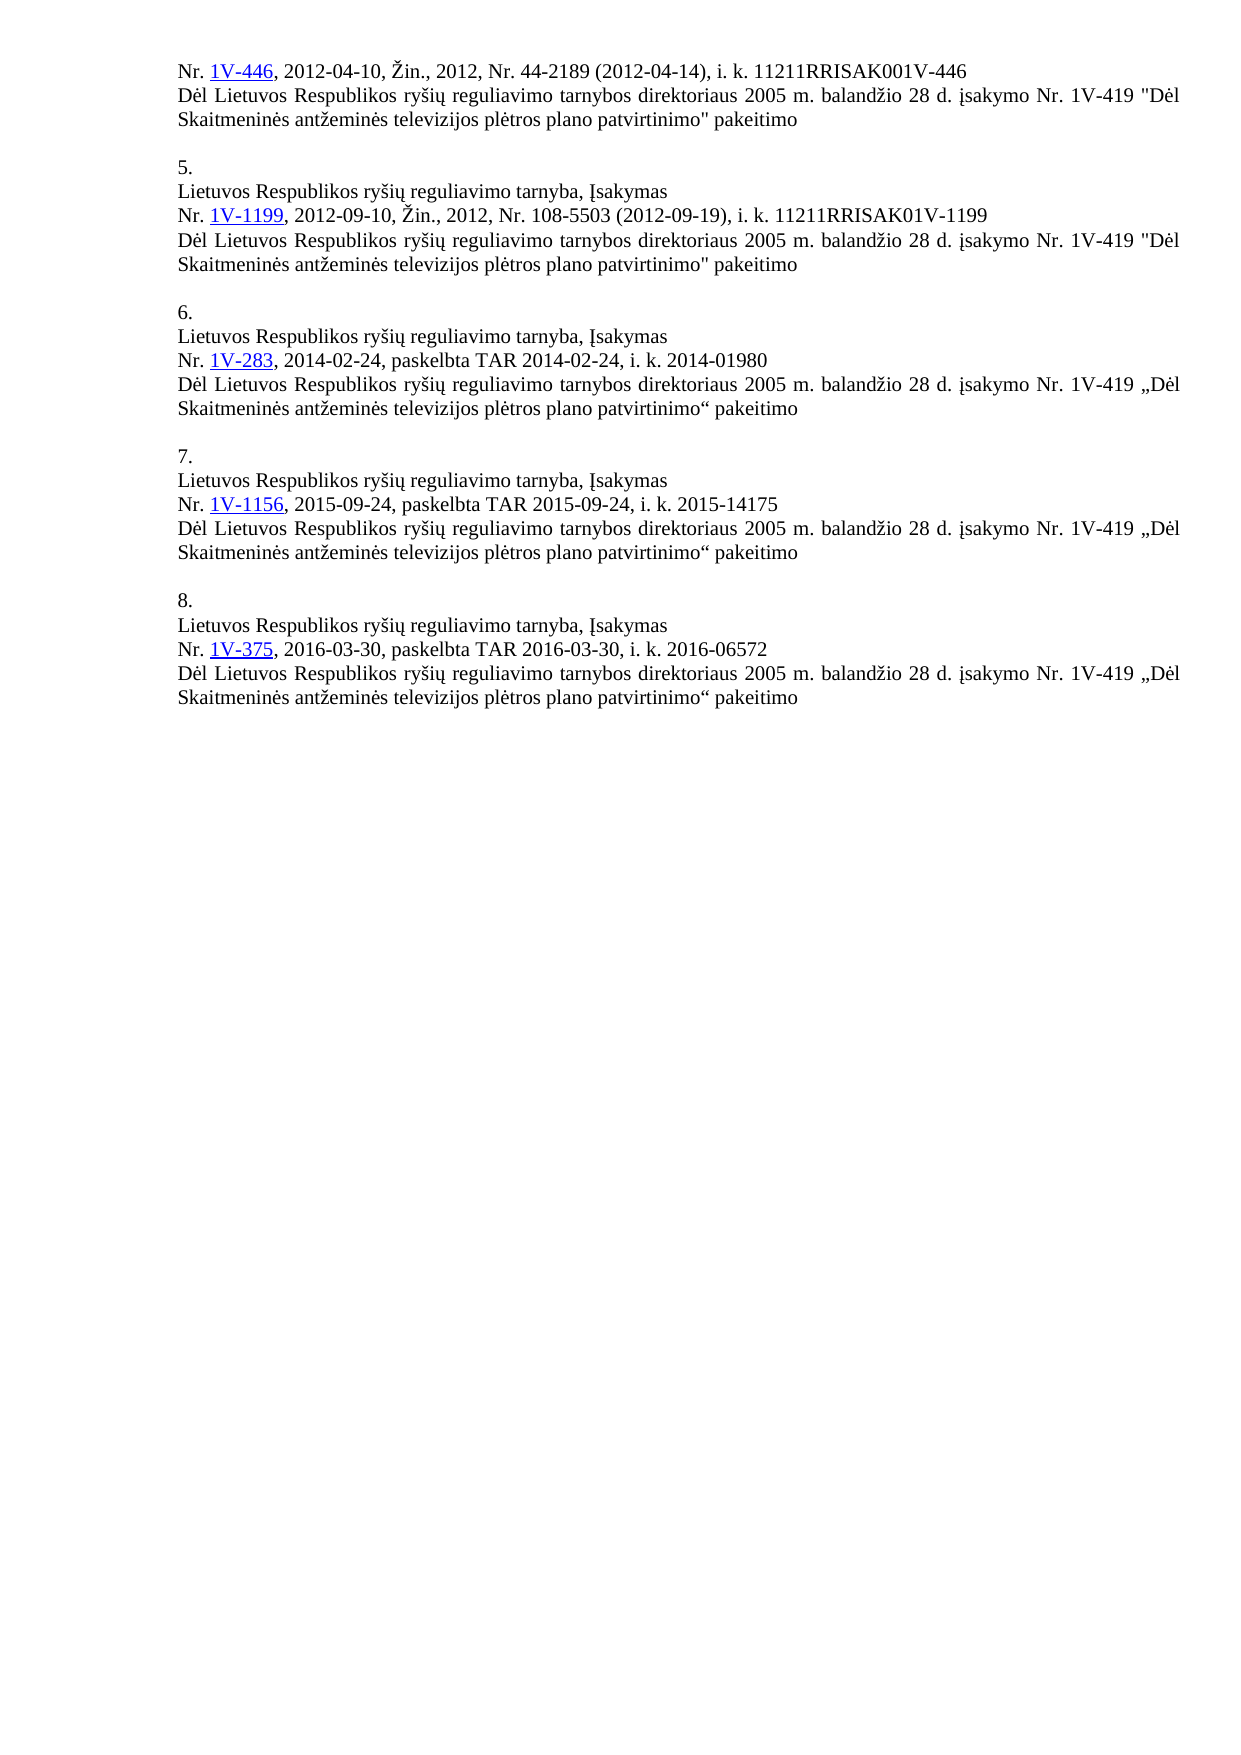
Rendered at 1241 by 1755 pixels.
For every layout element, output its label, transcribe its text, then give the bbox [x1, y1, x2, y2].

text Nr. 1V-283, 2014-02-24, paskelbta TAR 2014-02-24, i. k. 2014-01980 [177, 348, 1181, 372]
text Nr. 1V-446, 2012-04-10, Žin., 2012, Nr. 44-2189 (2012-04-14), i. k. 11211RRISAK001V-446 [177, 59, 1181, 83]
text 8. [177, 588, 1181, 612]
text Lietuvos Respublikos ryšių reguliavimo tarnyba, Įsakymas [177, 612, 1181, 637]
text Dėl Lietuvos Respublikos ryšių reguliavimo tarnybos direktoriaus 2005 m. balandžio 28 d. įsakymo Nr. 1V-419 „Dėl Skaitmeninės antžeminės televizijos plėtros plano patvirtinimo“ pakeitimo [177, 661, 1181, 709]
text 5. [177, 155, 1181, 179]
text 6. [177, 300, 1181, 324]
text Lietuvos Respublikos ryšių reguliavimo tarnyba, Įsakymas [177, 179, 1181, 203]
text Dėl Lietuvos Respublikos ryšių reguliavimo tarnybos direktoriaus 2005 m. balandžio 28 d. įsakymo Nr. 1V-419 "Dėl Skaitmeninės antžeminės televizijos plėtros plano patvirtinimo" pakeitimo [177, 227, 1181, 276]
text Nr. 1V-375, 2016-03-30, paskelbta TAR 2016-03-30, i. k. 2016-06572 [177, 637, 1181, 661]
text Nr. 1V-1156, 2015-09-24, paskelbta TAR 2015-09-24, i. k. 2015-14175 [177, 492, 1181, 516]
text Lietuvos Respublikos ryšių reguliavimo tarnyba, Įsakymas [177, 468, 1181, 492]
text Nr. 1V-1199, 2012-09-10, Žin., 2012, Nr. 108-5503 (2012-09-19), i. k. 11211RRISAK01V-1199 [177, 203, 1181, 227]
text Dėl Lietuvos Respublikos ryšių reguliavimo tarnybos direktoriaus 2005 m. balandžio 28 d. įsakymo Nr. 1V-419 „Dėl Skaitmeninės antžeminės televizijos plėtros plano patvirtinimo“ pakeitimo [177, 372, 1181, 420]
text Lietuvos Respublikos ryšių reguliavimo tarnyba, Įsakymas [177, 324, 1181, 348]
text 7. [177, 444, 1181, 468]
text Dėl Lietuvos Respublikos ryšių reguliavimo tarnybos direktoriaus 2005 m. balandžio 28 d. įsakymo Nr. 1V-419 „Dėl Skaitmeninės antžeminės televizijos plėtros plano patvirtinimo“ pakeitimo [177, 516, 1181, 564]
text Dėl Lietuvos Respublikos ryšių reguliavimo tarnybos direktoriaus 2005 m. balandžio 28 d. įsakymo Nr. 1V-419 "Dėl Skaitmeninės antžeminės televizijos plėtros plano patvirtinimo" pakeitimo [177, 83, 1181, 131]
